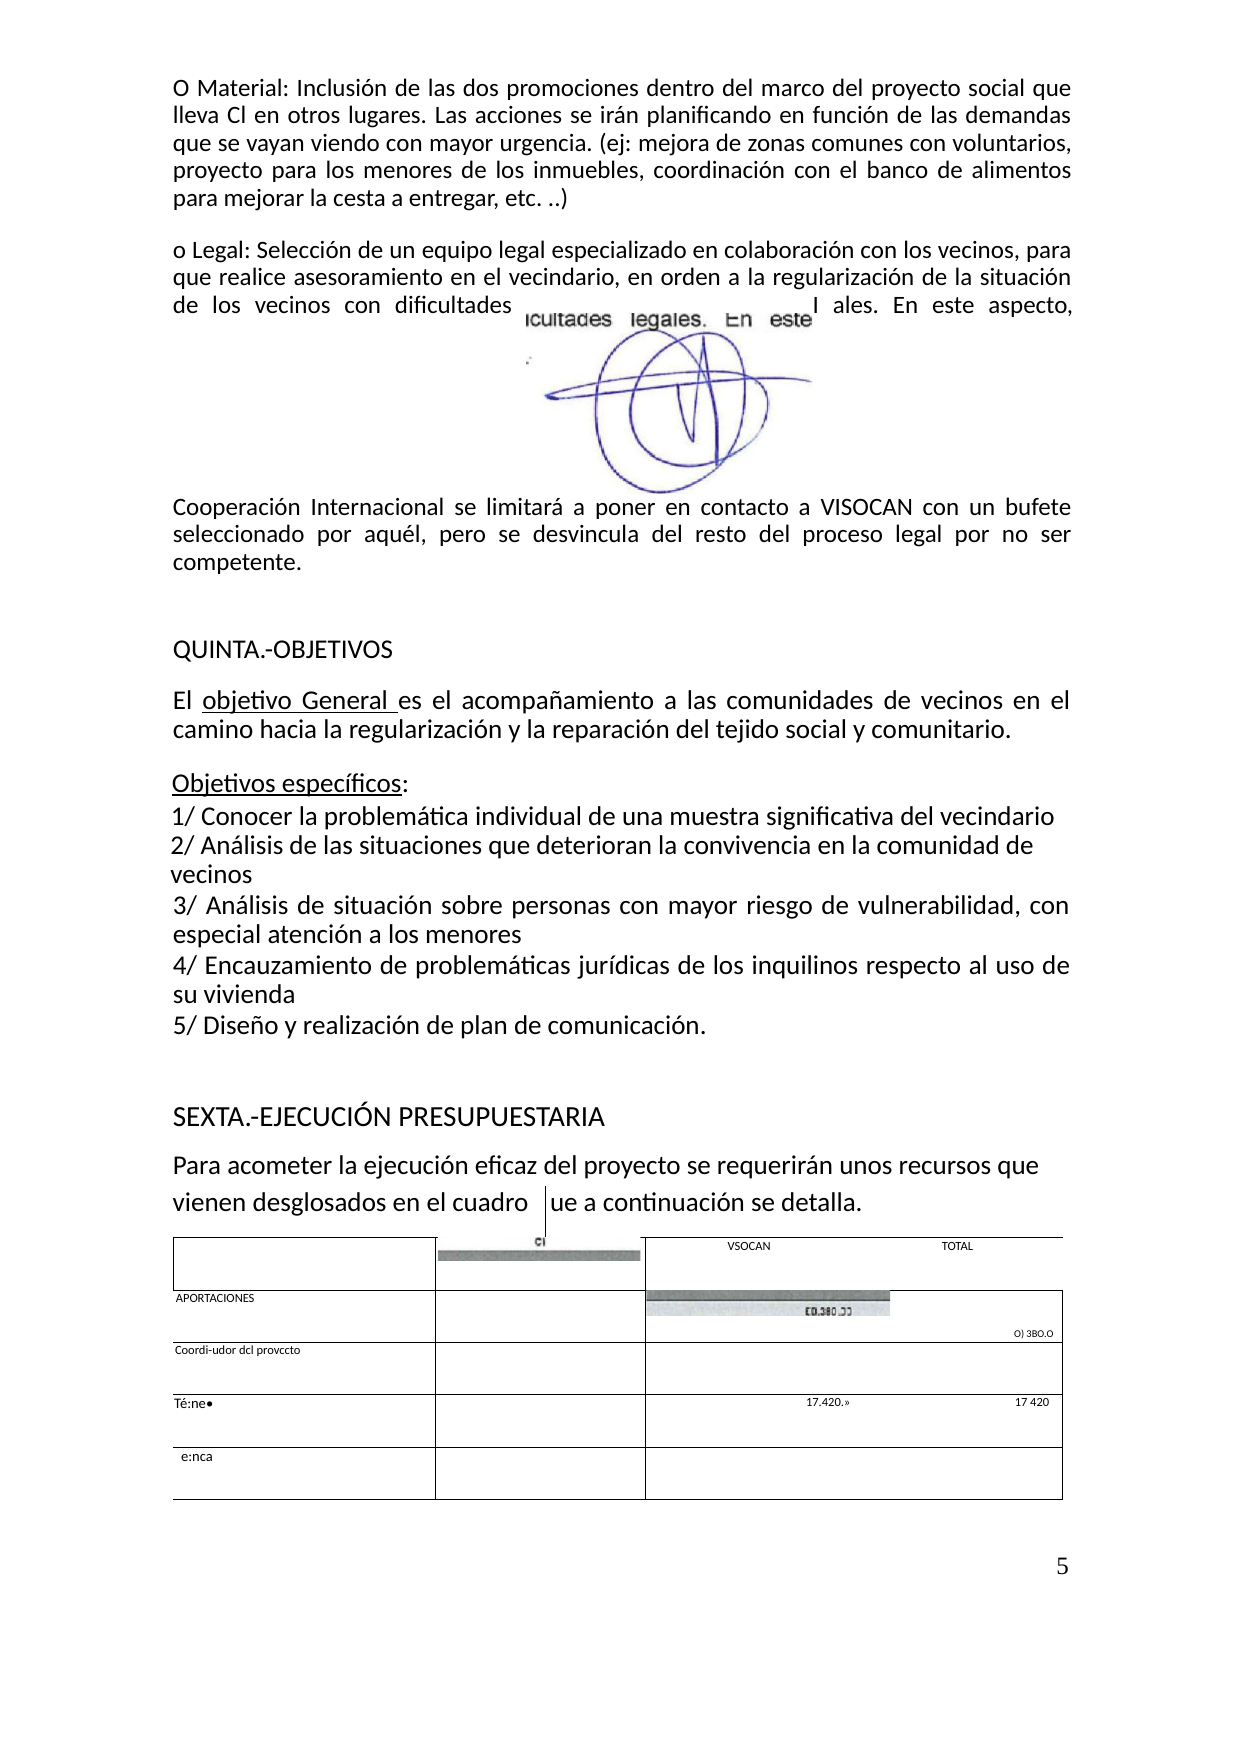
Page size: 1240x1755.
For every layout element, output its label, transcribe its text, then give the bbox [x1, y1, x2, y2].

table_cell Coordi-udor dcl provccto [173, 1343, 435, 1394]
text Objetivos específicos: [172, 766, 1072, 799]
table_cell [646, 1343, 1014, 1394]
table_cell [646, 1291, 1014, 1342]
table_cell VSOCAN TOTAL [646, 1238, 1014, 1289]
text o Legal: Selección de un equipo legal especializado en colaboración con los vecinos, para que realice asesoramiento en el vecindario, en orden a la regularización de la situación de los vecinos con dificultades I ales. En este aspecto, Cooperación Internacional se limitará a poner en contacto a VISOCAN con un bufete seleccionado por aquél, pero se desvincula del resto del proceso legal por no ser competente. [173, 237, 1073, 576]
table_cell [436, 1395, 645, 1446]
table_cell 17.420.» [646, 1395, 1014, 1446]
table_cell [436, 1343, 645, 1394]
table_cell [646, 1448, 1014, 1499]
table_cell [1014, 1343, 1062, 1394]
text 1/ Conocer la problemática individual de una muestra significativa del vecindario 2/ Análisis de las situaciones que deterioran la convivencia en la comunidad de vecinos [170, 801, 1060, 891]
table_header ue a continuación se detalla. [546, 1186, 1014, 1237]
text El objetivo General es el acompañamiento a las comunidades de vecinos en el camino hacia la regularización y la reparación del tejido social y comunitario. [173, 686, 1071, 746]
table_cell [436, 1291, 645, 1342]
table_header vienen desglosados en el cuadro [173, 1186, 545, 1237]
table_cell O) 3BO.O [1014, 1291, 1062, 1342]
table_cell [1014, 1238, 1063, 1289]
table_cell [436, 1448, 645, 1499]
text 3/ Análisis de situación sobre personas con mayor riesgo de vulnerabilidad, con especial atención a los menores [173, 891, 1071, 950]
table_cell Té:ne• [173, 1395, 435, 1446]
table_cell 17 420 [1014, 1395, 1062, 1446]
table_header [1014, 1186, 1063, 1237]
text QUINTA.-OBJETIVOS [173, 635, 1071, 665]
text 4/ Encauzamiento de problemáticas jurídicas de los inquilinos respecto al uso de su vivienda [173, 951, 1071, 1010]
table_cell APORTACIONES [173, 1291, 435, 1342]
text Para acometer la ejecución eficaz del proyecto se requerirán unos recursos que [173, 1151, 1071, 1181]
text O Material: Inclusión de las dos promociones dentro del marco del proyecto social que lleva Cl en otros lugares. Las acciones se irán planificando en función de las demandas que se vayan viendo con mayor urgencia. (ej: mejora de zonas comunes con voluntarios, proyecto para los menores de los inmuebles, coordinación con el banco de alimentos para mejorar la cesta a entregar, etc. ..) [173, 75, 1073, 212]
text 5/ Diseño y realización de plan de comunicación. [173, 1010, 1071, 1040]
table_cell [174, 1238, 435, 1289]
table_cell e:nca [173, 1448, 435, 1499]
table_cell [1014, 1448, 1062, 1499]
table_cell [436, 1238, 645, 1289]
subtitle SEXTA.-EJECUCIÓN PRESUPUESTARIA [173, 1098, 1072, 1134]
